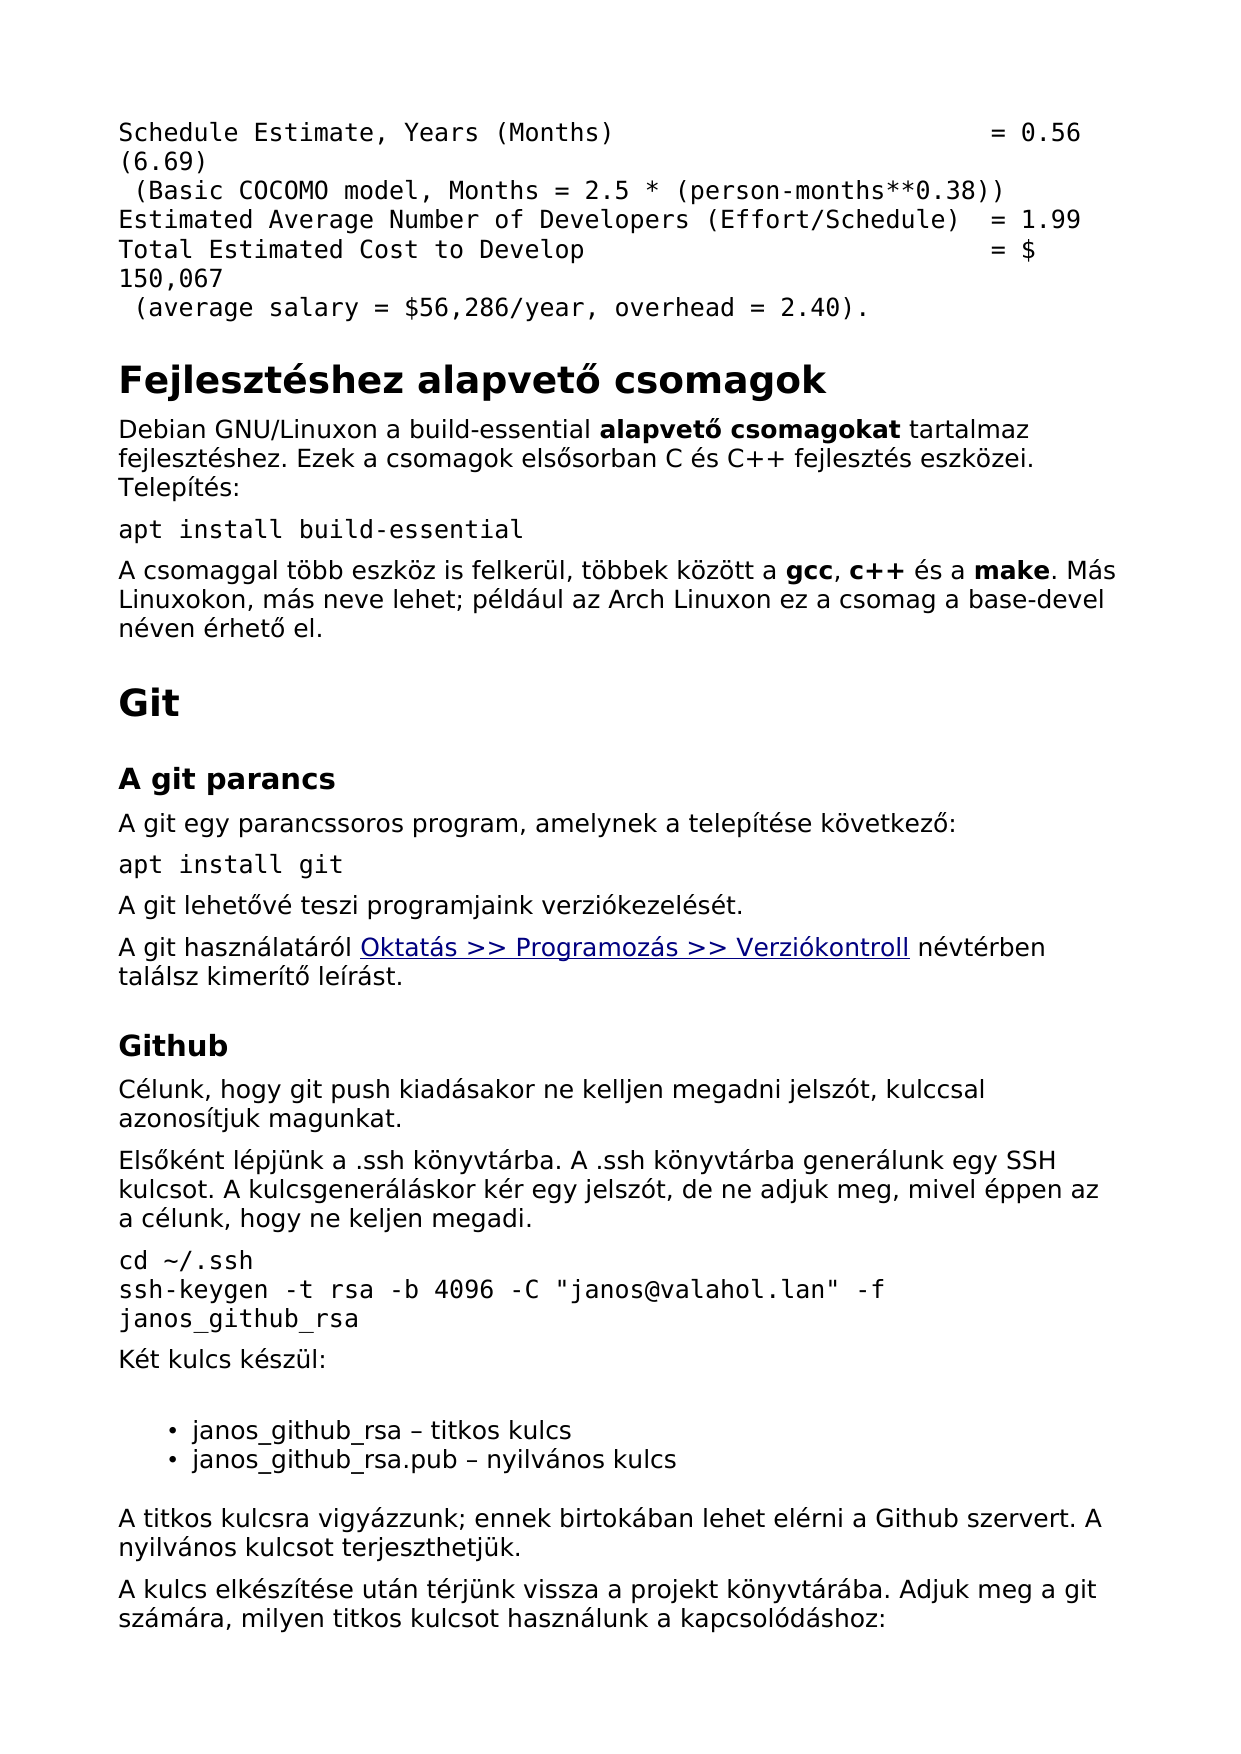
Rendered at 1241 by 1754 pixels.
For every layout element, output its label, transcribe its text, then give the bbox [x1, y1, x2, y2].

text A git lehetővé teszi programjaink verziókezelését. [118, 891, 1122, 921]
text Két kulcs készül: [118, 1345, 1122, 1374]
subtitle Github [118, 1029, 1122, 1063]
text A git egy parancssoros program, amelynek a telepítése következő: [118, 809, 1122, 838]
text A titkos kulcsra vigyázzunk; ennek birtokában lehet elérni a Github szervert. A nyilvános kulcsot terjeszthetjük. [118, 1504, 1122, 1563]
list janos_github_rsa.pub – nyilvános kulcs [177, 1446, 1122, 1475]
subtitle A git parancs [118, 762, 1122, 796]
text cd ~/.ssh ssh-keygen -t rsa -b 4096 -C "janos@valahol.lan" -f janos_github_rsa [118, 1246, 1122, 1334]
text A git használatáról Oktatás >> Programozás >> Verziókontroll névtérben találsz kimerítő leírást. [118, 933, 1122, 991]
text apt install build-essential [118, 515, 1122, 544]
subtitle Fejlesztéshez alapvető csomagok [118, 359, 1122, 403]
text A csomaggal több eszköz is felkerül, többek között a gcc, c++ és a make. Más Linuxokon, más neve lehet; például az Arch Linuxon ez a csomag a base-devel néven érhető el. [118, 556, 1122, 644]
list janos_github_rsa – titkos kulcs [177, 1417, 1122, 1446]
text Debian GNU/Linuxon a build-essential alapvető csomagokat tartalmaz fejlesztéshez. Ezek a csomagok elsősorban C és C++ fejlesztés eszközei. Telepítés: [118, 415, 1122, 503]
text Elsőként lépjünk a .ssh könyvtárba. A .ssh könyvtárba generálunk egy SSH kulcsot. A kulcsgeneráláskor kér egy jelszót, de ne adjuk meg, mivel éppen az a célunk, hogy ne keljen megadi. [118, 1146, 1122, 1234]
text Célunk, hogy git push kiadásakor ne kelljen megadni jelszót, kulccsal azonosítjuk magunkat. [118, 1075, 1122, 1134]
text A kulcs elkészítése után térjünk vissza a projekt könyvtárába. Adjuk meg a git számára, milyen titkos kulcsot használunk a kapcsolódáshoz: [118, 1575, 1122, 1633]
text Schedule Estimate, Years (Months) = 0.56 (6.69) (Basic COCOMO model, Months = 2.5 * (person-months**0.38)) Estimated Average Number of Developers (Effort/Schedule) = 1.99 Total Estimated Cost to Develop = $ 150,067 (average salary = $56,286/year, overhead = 2.40). [118, 118, 1122, 322]
text apt install git [118, 850, 1122, 879]
subtitle Git [118, 681, 1122, 725]
